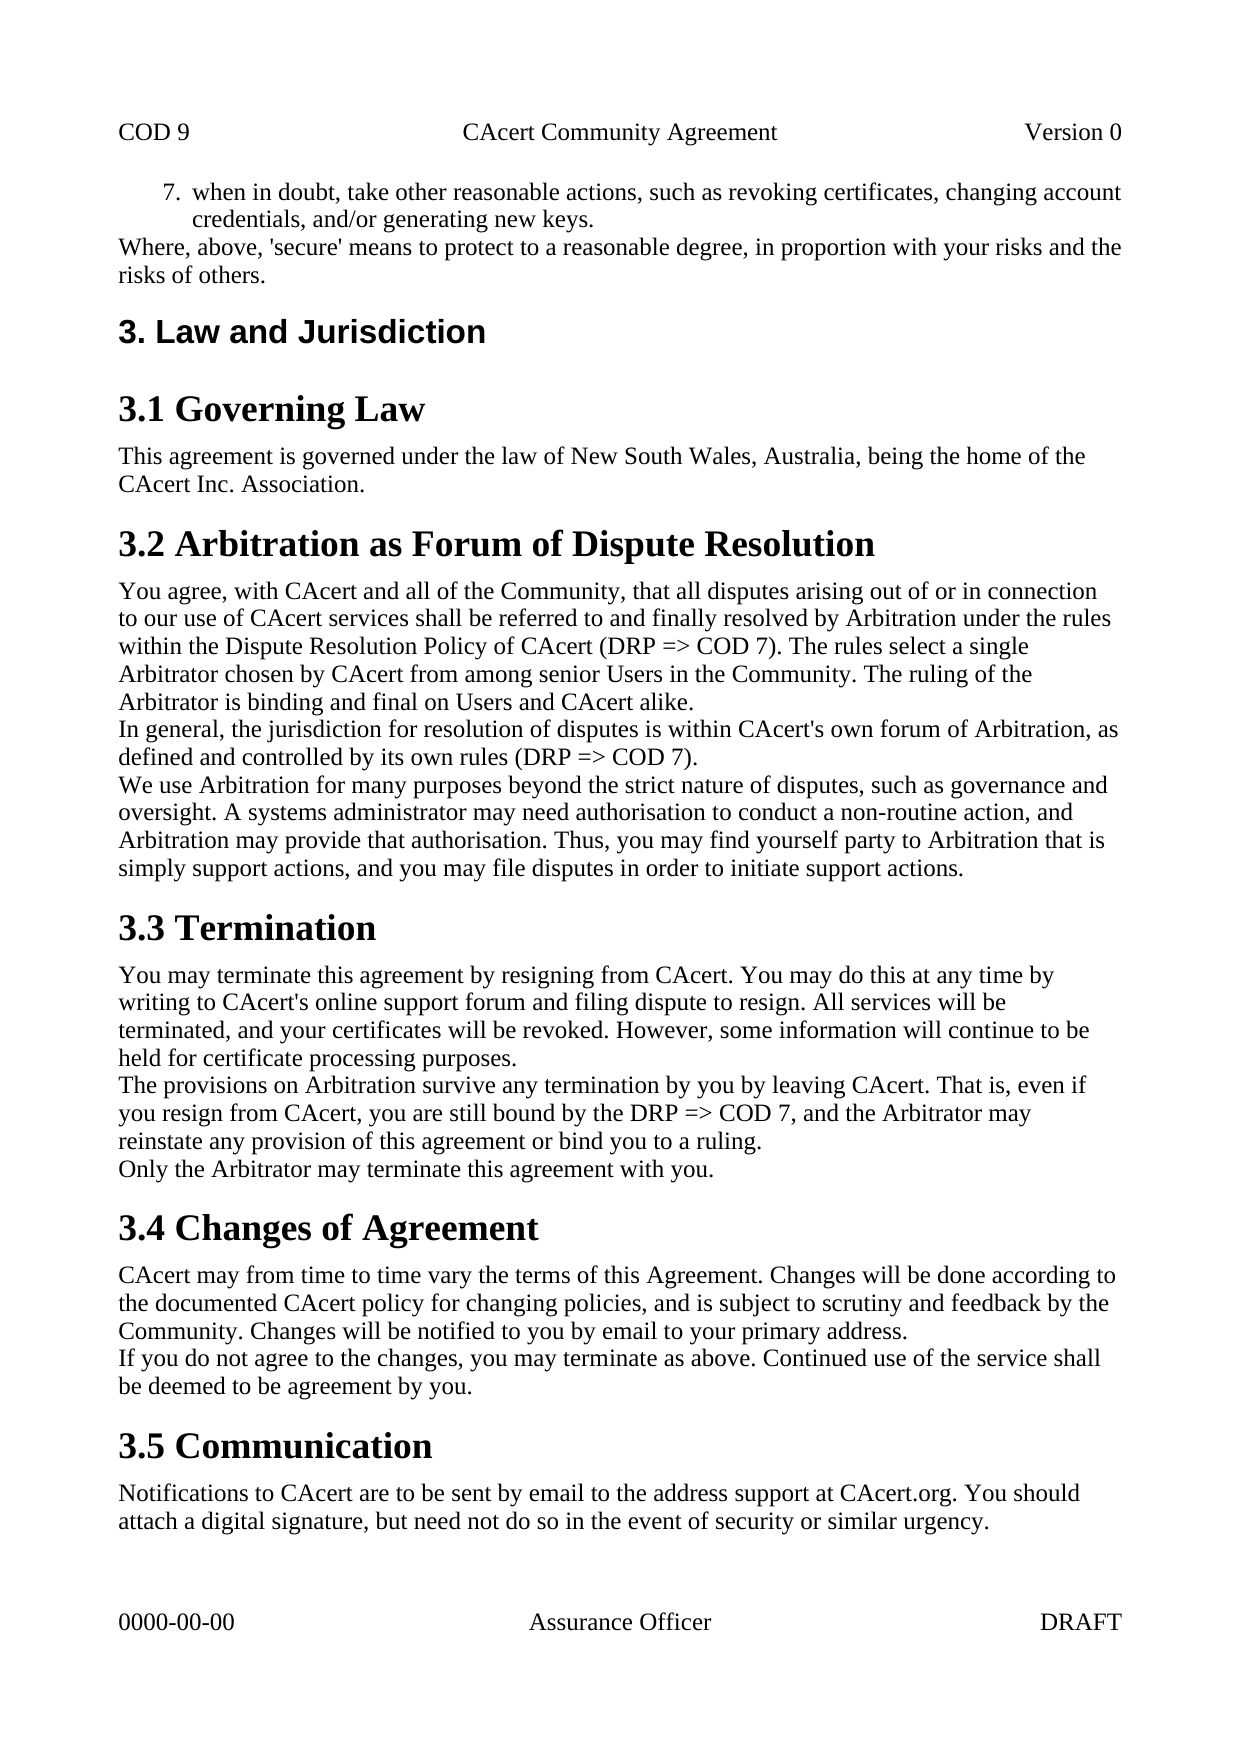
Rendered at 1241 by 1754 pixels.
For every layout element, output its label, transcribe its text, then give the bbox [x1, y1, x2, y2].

text Where, above, 'secure' means to protect to a reasonable degree, in proportion with your risks and the risks of others. [118, 233, 1122, 288]
subtitle 3.1 Governing Law [118, 388, 1122, 430]
text CAcert may from time to time vary the terms of this Agreement. Changes will be done according to the documented CAcert policy for changing policies, and is subject to scrutiny and feedback by the Community. Changes will be notified to you by email to your primary address. [118, 1261, 1122, 1344]
text Only the Arbitrator may terminate this agreement with you. [118, 1155, 1122, 1182]
text The provisions on Arbitration survive any termination by you by leaving CAcert. That is, even if you resign from CAcert, you are still bound by the DRP => COD 7, and the Arbitrator may reinstate any provision of this agreement or bind you to a ruling. [118, 1072, 1122, 1155]
text In general, the jurisdiction for resolution of disputes is within CAcert's own forum of Arbitration, as defined and controlled by its own rules (DRP => COD 7). [118, 715, 1122, 771]
text If you do not agree to the changes, you may terminate as above. Continued use of the service shall be deemed to be agreement by you. [118, 1344, 1122, 1400]
list when in doubt, take other reasonable actions, such as revoking certificates, changing account credentials, and/or generating new keys. [162, 178, 1122, 233]
subtitle 3.2 Arbitration as Forum of Dispute Resolution [118, 523, 1122, 564]
subtitle 3.5 Communication [118, 1425, 1122, 1467]
text You agree, with CAcert and all of the Community, that all disputes arising out of or in connection to our use of CAcert services shall be referred to and finally resolved by Arbitration under the rules within the Dispute Resolution Policy of CAcert (DRP => COD 7). The rules select a single Arbitrator chosen by CAcert from among senior Users in the Community. The ruling of the Arbitrator is binding and final on Users and CAcert alike. [118, 577, 1122, 715]
subtitle 3.3 Termination [118, 907, 1122, 948]
text You may terminate this agreement by resigning from CAcert. You may do this at any time by writing to CAcert's online support forum and filing dispute to resign. All services will be terminated, and your certificates will be revoked. However, some information will continue to be held for certificate processing purposes. [118, 961, 1122, 1072]
subtitle 3. Law and Jurisdiction [118, 313, 1122, 351]
text Notifications to CAcert are to be sent by email to the address support at CAcert.org. You should attach a digital signature, but need not do so in the event of security or similar urgency. [118, 1479, 1122, 1534]
text This agreement is governed under the law of New South Wales, Australia, being the home of the CAcert Inc. Association. [118, 442, 1122, 498]
text We use Arbitration for many purposes beyond the strict nature of disputes, such as governance and oversight. A systems administrator may need authorisation to conduct a non-routine action, and Arbitration may provide that authorisation. Thus, you may find yourself party to Arbitration that is simply support actions, and you may file disputes in order to initiate support actions. [118, 771, 1122, 882]
subtitle 3.4 Changes of Agreement [118, 1207, 1122, 1249]
